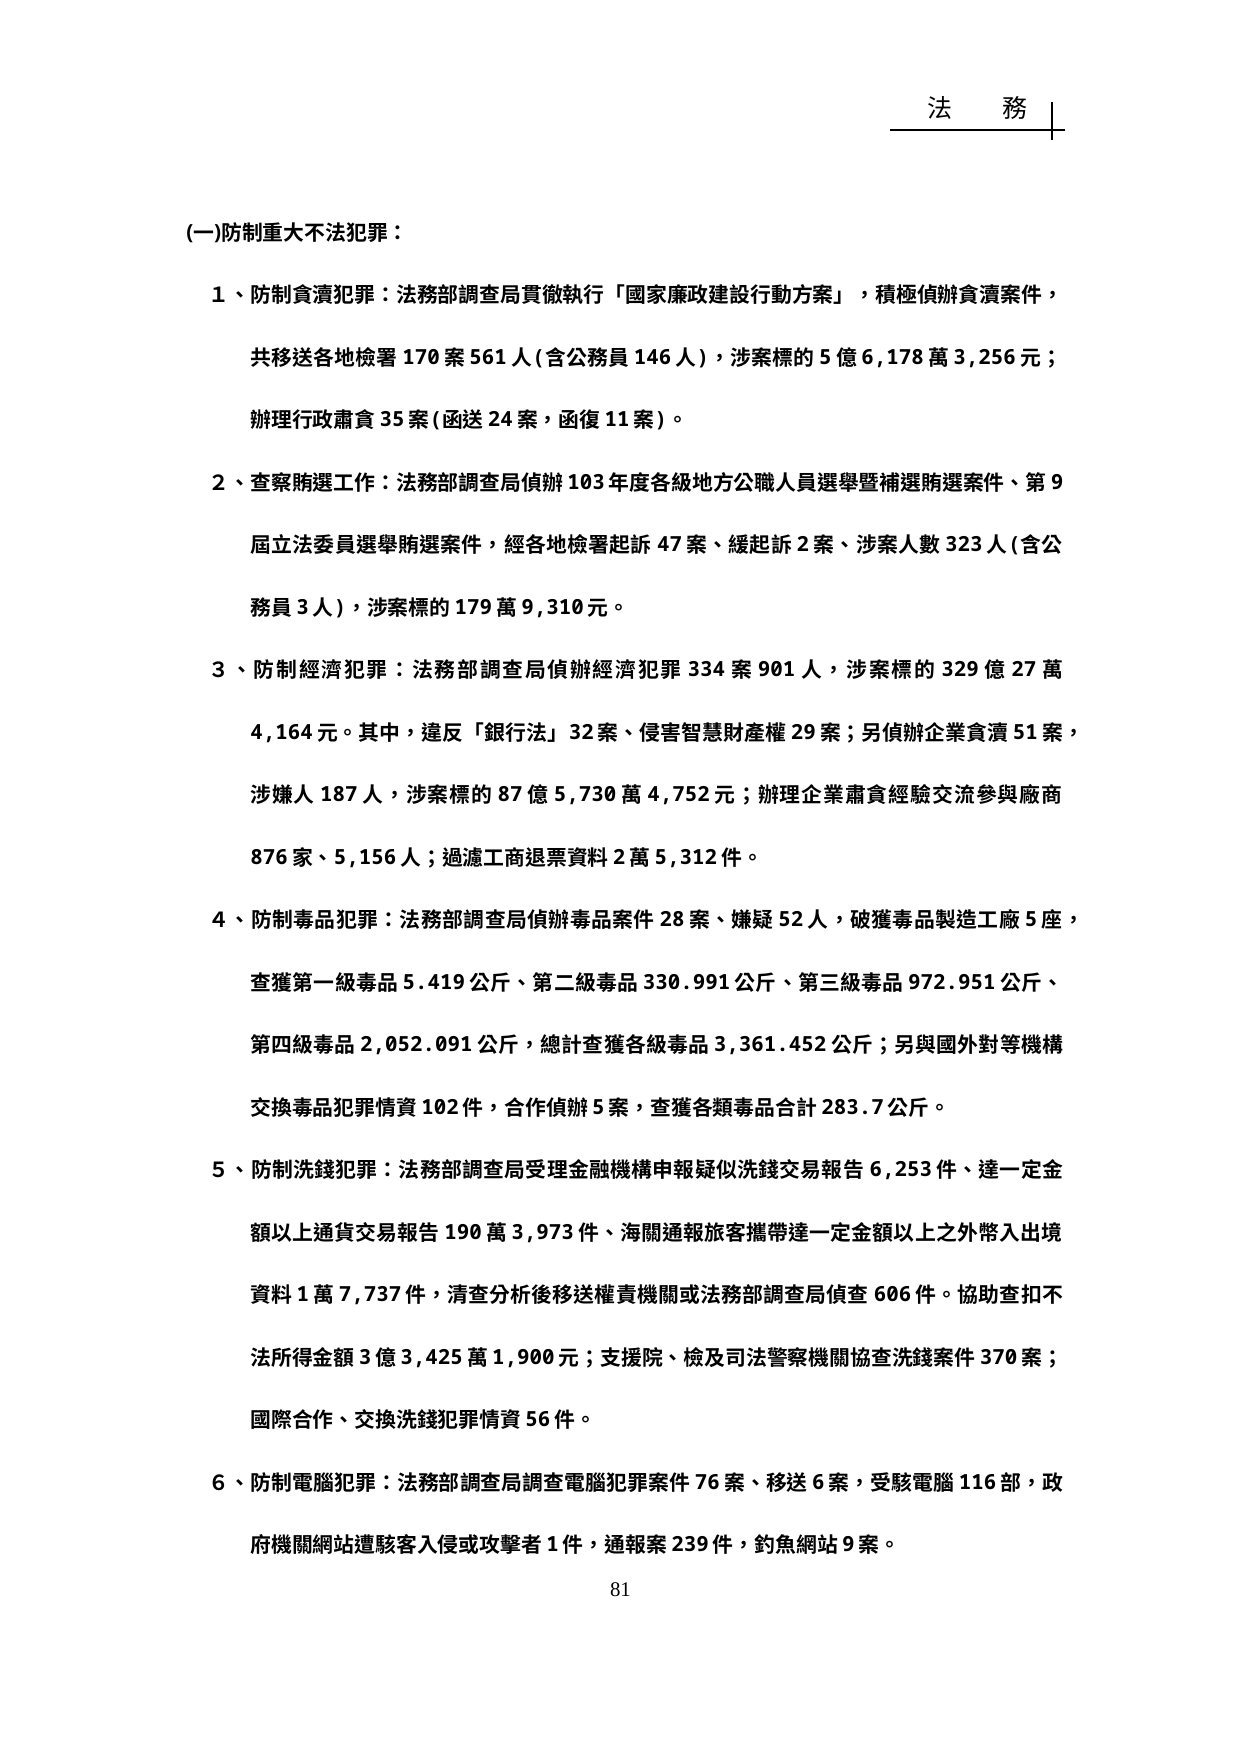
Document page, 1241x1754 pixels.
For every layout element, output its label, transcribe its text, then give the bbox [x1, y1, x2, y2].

text ５、防制洗錢犯罪：法務部調查局受理金融機構申報疑似洗錢交易報告6,253件、達一定金額以上通貨交易報告190萬3,973件、海關通報旅客攜帶達一定金額以上之外幣入出境資料1萬7,737件，清查分析後移送權責機關或法務部調查局偵查606件。協助查扣不法所得金額3億3,425萬1,900元；支援院、檢及司法警察機關協查洗錢案件370案；國際合作、交換洗錢犯罪情資56件。 [208, 1127, 1063, 1439]
text ２、查察賄選工作：法務部調查局偵辦103年度各級地方公職人員選舉暨補選賄選案件、第9屆立法委員選舉賄選案件，經各地檢署起訴47案、緩起訴2案、涉案人數323人(含公務員3人)，涉案標的179萬9,310元。 [208, 439, 1063, 627]
text １、防制貪瀆犯罪：法務部調查局貫徹執行「國家廉政建設行動方案」，積極偵辦貪瀆案件，共移送各地檢署170案561人(含公務員146人)，涉案標的5億6,178萬3,256元；辦理行政肅貪35案(函送24案，函復11案)。 [208, 252, 1063, 439]
text ４、防制毒品犯罪：法務部調查局偵辦毒品案件28案、嫌疑52人，破獲毒品製造工廠5座，查獲第一級毒品5.419公斤、第二級毒品330.991公斤、第三級毒品972.951公斤、第四級毒品2,052.091公斤，總計查獲各級毒品3,361.452公斤；另與國外對等機構交換毒品犯罪情資102件，合作偵辦5案，查獲各類毒品合計283.7公斤。 [208, 877, 1063, 1127]
text ３、防制經濟犯罪：法務部調查局偵辦經濟犯罪334案901人，涉案標的329億27萬4,164元。其中，違反「銀行法」32案、侵害智慧財產權29案；另偵辦企業貪瀆51案，涉嫌人187人，涉案標的87億5,730萬4,752元；辦理企業肅貪經驗交流參與廠商876家、5,156人；過濾工商退票資料2萬5,312件。 [208, 627, 1063, 877]
text (一)防制重大不法犯罪： [186, 189, 1063, 252]
text ６、防制電腦犯罪：法務部調查局調查電腦犯罪案件76案、移送6案，受駭電腦116部，政府機關網站遭駭客入侵或攻擊者1件，通報案239件，釣魚網站9案。 [208, 1439, 1063, 1564]
